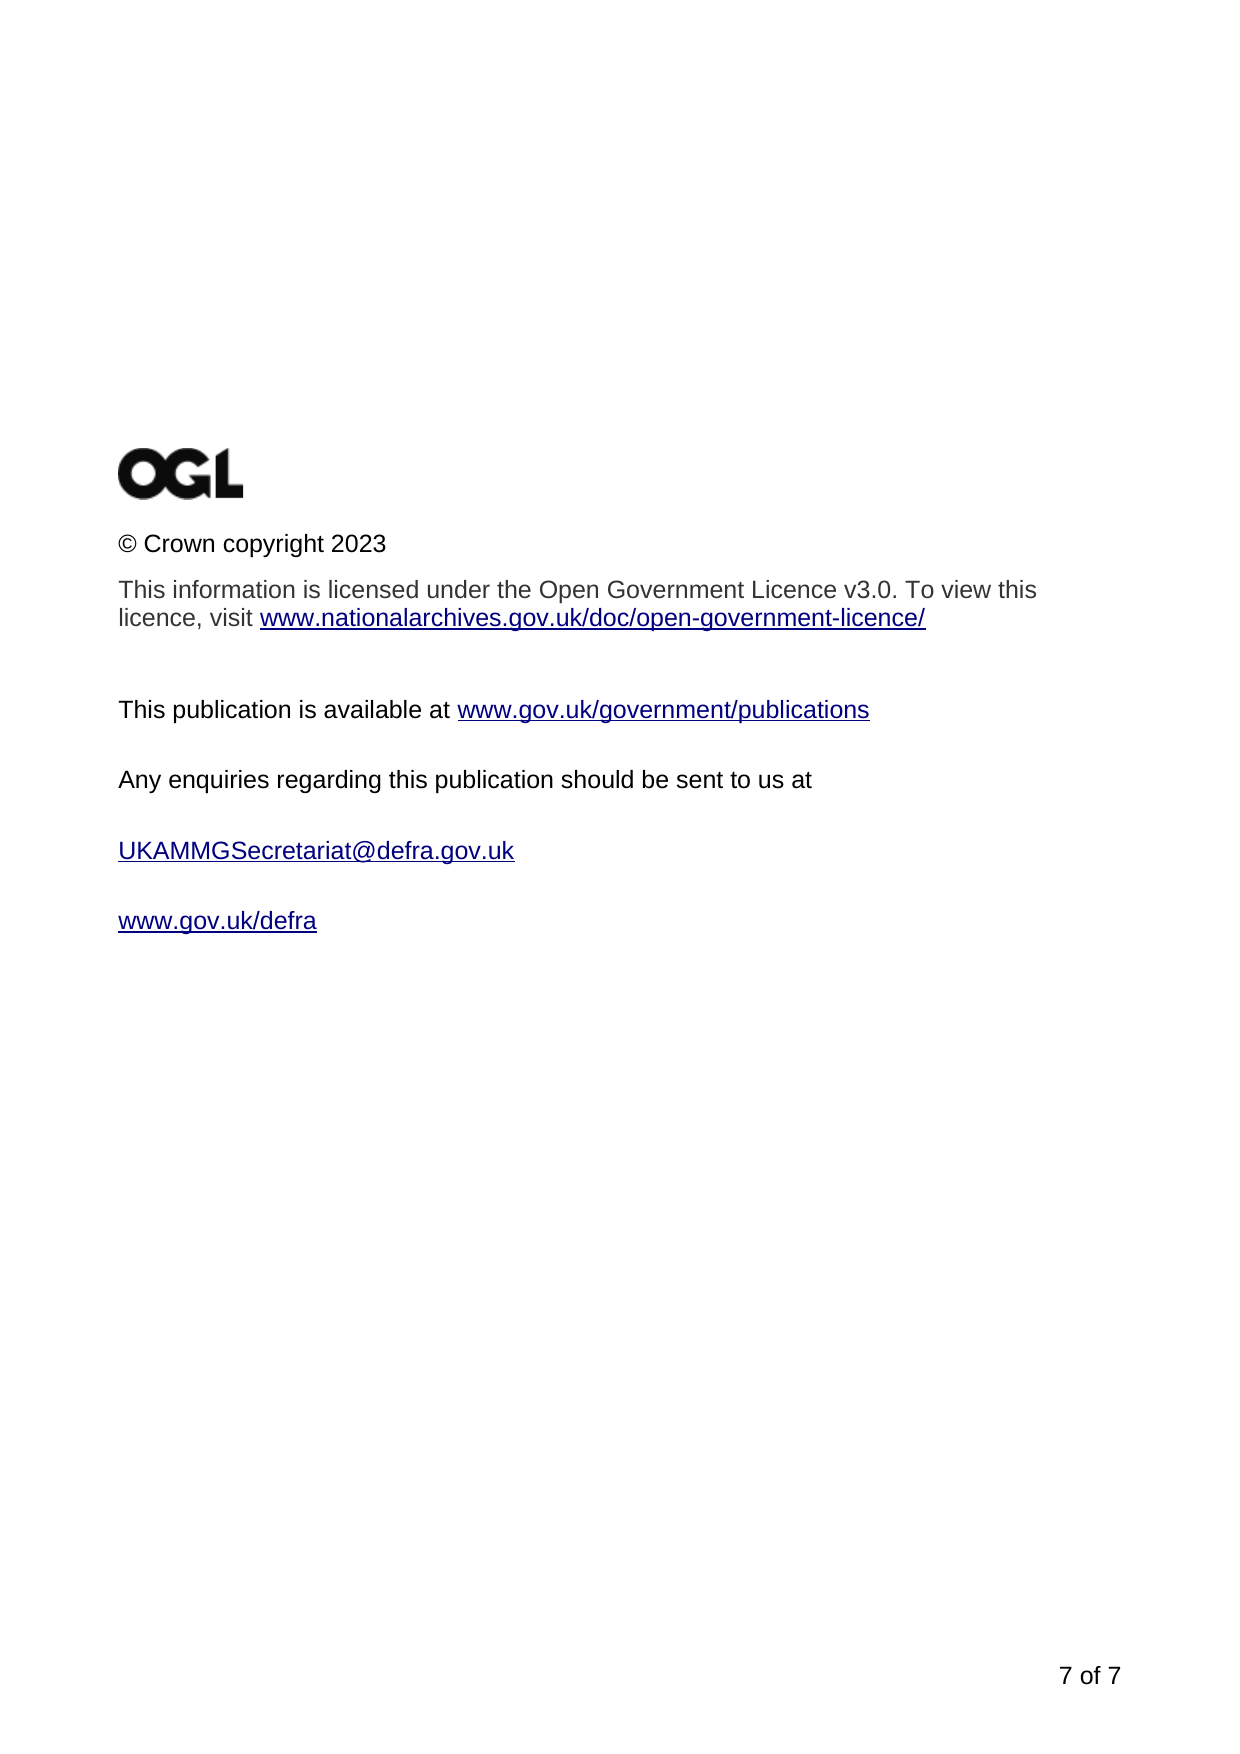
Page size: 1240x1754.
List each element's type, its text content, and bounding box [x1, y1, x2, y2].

text UKAMMGSecretariat@defra.gov.uk [118, 836, 1121, 864]
text This information is licensed under the Open Government Licence v3.0. To view this licence, visit www.nationalarchives.gov.uk/doc/open-government-licence/ [118, 575, 1121, 632]
text Any enquiries regarding this publication should be sent to us at [118, 765, 1121, 794]
text This publication is available at www.gov.uk/government/publications [118, 695, 1121, 723]
text © Crown copyright 2023 [118, 529, 1121, 558]
text www.gov.uk/defra [118, 906, 1121, 935]
